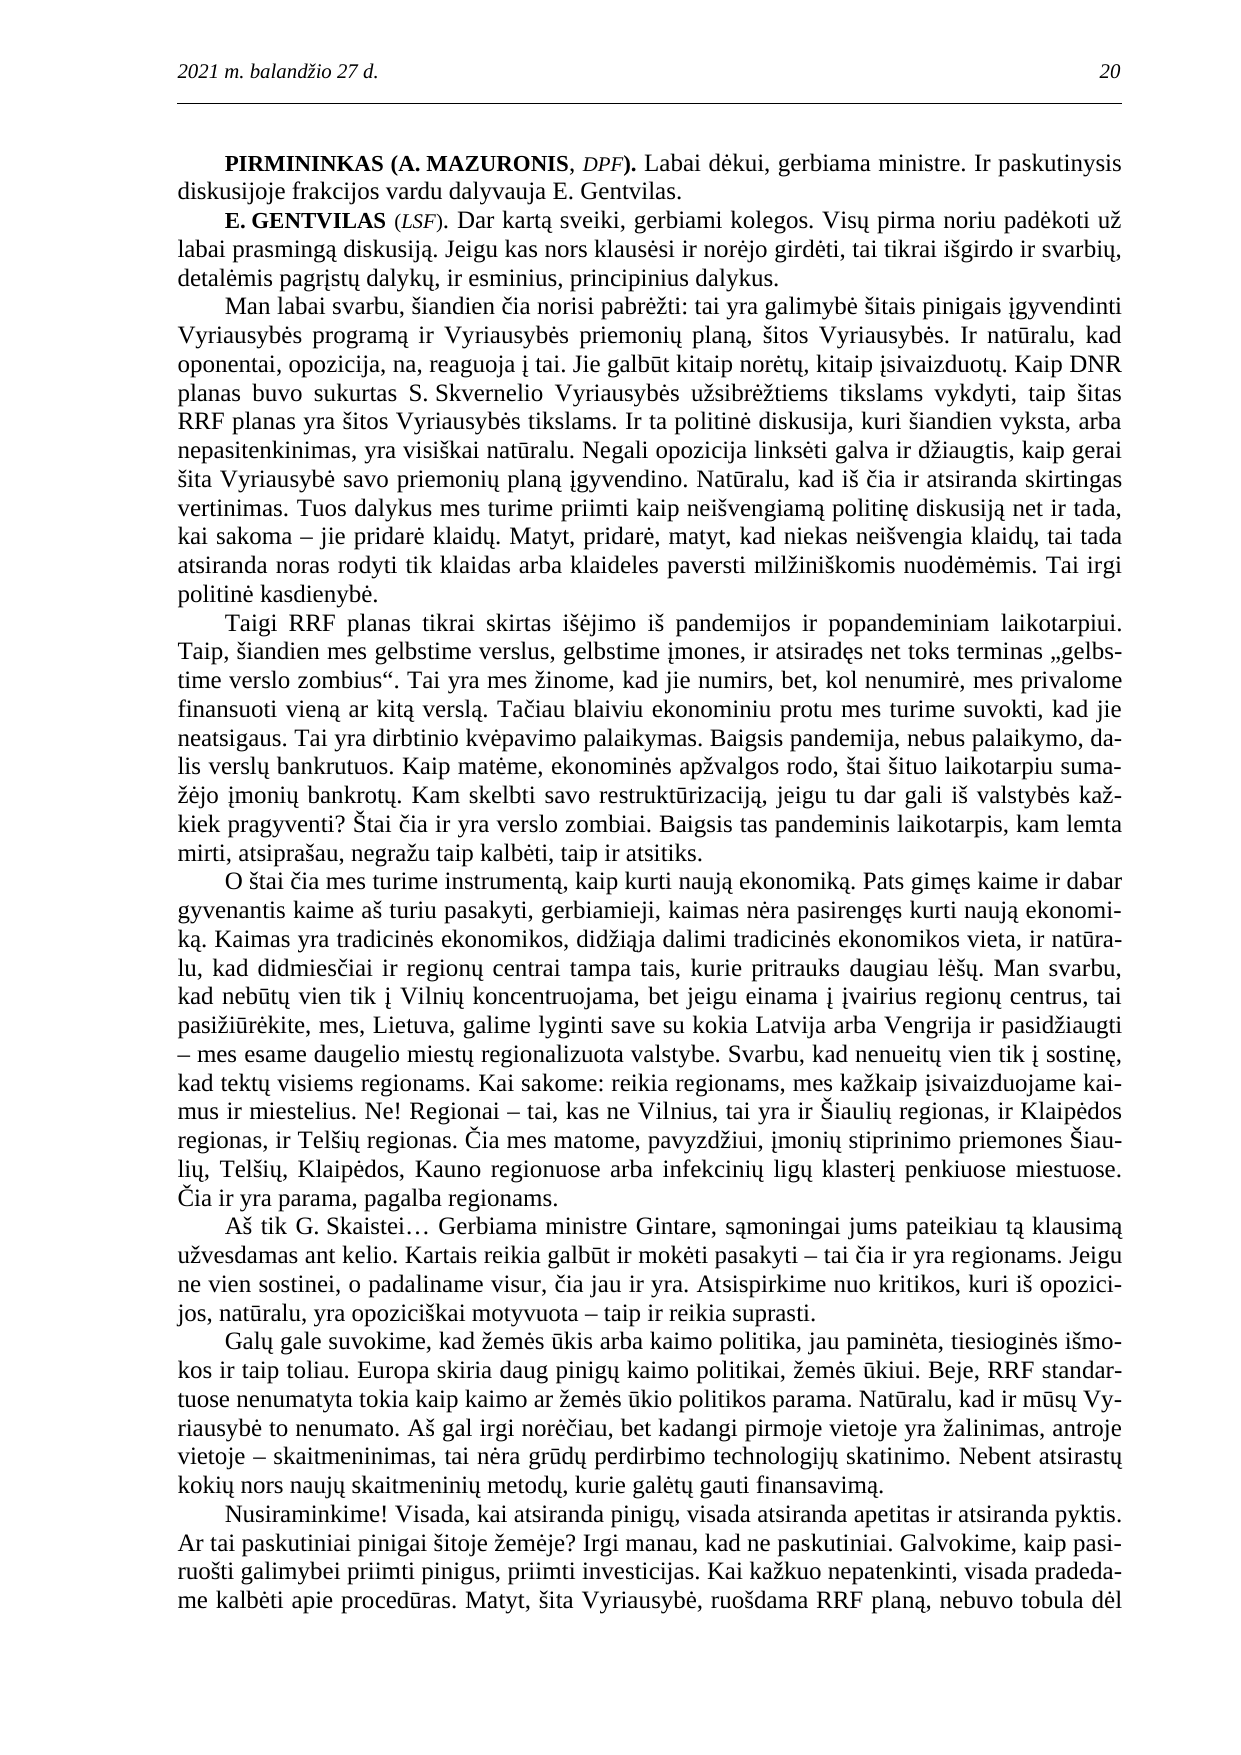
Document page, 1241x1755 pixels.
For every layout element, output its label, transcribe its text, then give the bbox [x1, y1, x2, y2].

text Man la­bai svar­bu, šian­dien čia no­ri­si pa­brėž­ti: tai yra ga­li­my­bė ši­tais pi­ni­gais įgy­ven­din­ti Vy­riau­sy­bės pro­gra­mą ir Vy­riau­sy­bės prie­mo­nių pla­ną, ši­tos Vy­riau­sy­bės. Ir na­tū­ra­lu, kad opo­nen­tai, opo­zi­ci­ja, na, re­a­guo­ja į tai. Jie gal­būt ki­taip no­rė­tų, ki­taip įsi­vaiz­duo­tų. Kaip DNR pla­nas bu­vo su­kur­tas S. Skver­ne­lio Vy­riau­sy­bės už­si­brėž­tiems tiks­lams vyk­dy­ti, taip ši­tas RRF pla­nas yra ši­tos Vy­riau­sy­bės tiks­lams. Ir ta po­li­ti­nė dis­ku­si­ja, ku­ri šian­dien vyks­ta, ar­ba ne­pa­si­ten­ki­ni­mas, yra vi­siš­kai na­tū­ra­lu. Ne­ga­li opo­zi­ci­ja link­sė­ti gal­va ir džiaug­tis, kaip ge­rai ši­ta Vy­riau­sy­bė sa­vo prie­mo­nių pla­ną įgy­ven­di­no. Na­tū­ra­lu, kad iš čia ir at­si­ran­da skir­tin­gas ver­ti­ni­mas. Tuos da­ly­kus mes tu­ri­me pri­im­ti kaip ne­iš­ven­gia­mą po­li­ti­nę dis­ku­si­ją net ir ta­da, kai sa­ko­ma – jie pri­da­rė klai­dų. Ma­tyt, pri­da­rė, ma­tyt, kad nie­kas ne­iš­ven­gia klai­dų, tai ta­da at­si­ran­da no­ras ro­dy­ti tik klai­das ar­ba klai­de­les pa­vers­ti mil­ži­niš­ko­mis nuo­dė­mė­mis. Tai ir­gi po­li­ti­nė kas­die­ny­bė. [177, 291, 1122, 608]
text Ga­lų ga­le su­vo­ki­me, kad že­mės ūkis ar­ba kai­mo po­li­ti­ka, jau pa­mi­nė­ta, tie­sio­gi­nės iš­mo­kos ir taip to­liau. Eu­ro­pa ski­ria daug pi­ni­gų kai­mo po­li­ti­kai, že­mės ūkiui. Be­je, RRF stan­dar­tuo­se ne­nu­ma­ty­ta to­kia kaip kai­mo ar že­mės ūkio po­li­ti­kos pa­ra­ma. Na­tū­ra­lu, kad ir mū­sų Vy­riau­sy­bė to ne­nu­ma­to. Aš gal ir­gi no­rė­čiau, bet ka­dan­gi pir­mo­je vie­to­je yra ža­li­ni­mas, ant­ro­je vie­to­je – skait­me­ni­ni­mas, tai nė­ra grū­dų per­dir­bi­mo tech­no­lo­gi­jų ska­ti­ni­mo. Ne­bent at­si­ras­tų ko­kių nors nau­jų skait­me­ni­nių me­to­dų, ku­rie ga­lė­tų gau­ti fi­nan­sa­vi­mą. [177, 1326, 1122, 1499]
text Aš tik G. Skais­tei… Ger­bia­ma mi­nist­re Gin­ta­re, są­mo­nin­gai jums pa­tei­kiau tą klau­si­mą už­ves­da­mas ant ke­lio. Kar­tais rei­kia gal­būt ir mo­kė­ti pa­sa­ky­ti – tai čia ir yra re­gio­nams. Jei­gu ne vien sos­ti­nei, o pa­da­li­na­me vi­sur, čia jau ir yra. At­si­spir­ki­me nuo kri­ti­kos, ku­ri iš opo­zi­ci­jos, na­tū­ra­lu, yra opo­zi­ciš­kai mo­ty­vuo­ta – taip ir rei­kia su­pras­ti. [177, 1211, 1122, 1326]
text Tai­gi RRF pla­nas tik­rai skir­tas iš­ėji­mo iš pan­de­mi­jos ir po­pan­de­mi­niam lai­ko­tar­piui. Taip, šian­dien mes gelbs­ti­me ver­slus, gelbs­ti­me įmo­nes, ir at­si­ra­dęs net toks ter­mi­nas „gelbs­ti­me ver­slo zom­bius“. Tai yra mes ži­no­me, kad jie nu­mirs, bet, kol ne­nu­mi­rė, mes pri­va­lo­me fi­nan­suo­ti vie­ną ar ki­tą ver­slą. Ta­čiau blai­viu eko­no­mi­niu pro­tu mes tu­ri­me su­vok­ti, kad jie ne­at­si­gaus. Tai yra dirb­ti­nio kvė­pa­vi­mo pa­lai­ky­mas. Baig­sis pan­de­mi­ja, ne­bus pa­lai­ky­mo, da­lis ver­slų ban­kru­tuos. Kaip ma­tė­me, eko­no­mi­nės ap­žval­gos ro­do, štai ši­tuo lai­ko­tar­piu su­ma­žė­jo įmo­nių ban­kro­tų. Kam skelb­ti sa­vo re­struk­tū­ri­za­ci­ją, jei­gu tu dar ga­li iš vals­ty­bės kaž­kiek pra­gy­ven­ti? Štai čia ir yra ver­slo zom­biai. Baig­sis tas pan­de­mi­nis lai­ko­tar­pis, kam lem­ta mir­ti, at­si­pra­šau, ne­gra­žu taip kal­bė­ti, taip ir at­si­tiks. [177, 608, 1122, 866]
text Nu­si­ra­min­ki­me! Vi­sa­da, kai at­si­ran­da pi­ni­gų, vi­sa­da at­si­ran­da ape­ti­tas ir at­si­ran­da pyk­tis. Ar tai pas­ku­ti­niai pi­ni­gai ši­to­je že­mė­je? Ir­gi ma­nau, kad ne pas­ku­ti­niai. Gal­vo­ki­me, kaip pa­si­ruoš­ti ga­li­my­bei pri­im­ti pi­ni­gus, pri­im­ti in­ves­ti­ci­jas. Kai kaž­kuo ne­pa­ten­kin­ti, vi­sa­da pra­de­da­me kal­bė­ti apie pro­ce­dū­ras. Ma­tyt, ši­ta Vy­riau­sy­bė, ruoš­da­ma RRF pla­ną, ne­bu­vo to­bu­la dėl [177, 1499, 1122, 1614]
text O štai čia mes tu­ri­me in­stru­men­tą, kaip kur­ti nau­ją eko­no­mi­ką. Pats gi­męs kai­me ir da­bar gy­ve­nan­tis kai­me aš tu­riu pa­sa­ky­ti, ger­bia­mie­ji, kai­mas nė­ra pa­si­ren­gęs kur­ti nau­ją eko­no­mi­ką. Kai­mas yra tra­di­ci­nės eko­no­mi­kos, di­dži­ą­ja da­li­mi tra­di­ci­nės eko­no­mi­kos vie­ta, ir na­tū­ra­lu, kad did­mies­čiai ir re­gio­nų cen­trai tam­pa tais, ku­rie pri­trauks dau­giau lė­šų. Man svar­bu, kad ne­bū­tų vien tik į Vil­nių kon­cen­truo­ja­ma, bet jei­gu ei­na­ma į įvai­rius re­gio­nų cen­trus, tai pa­si­žiū­rė­ki­te, mes, Lie­tu­va, ga­li­me ly­gin­ti sa­ve su ko­kia Lat­vi­ja ar­ba Veng­ri­ja ir pa­si­džiaug­ti – mes esa­me dau­ge­lio mies­tų re­gio­na­li­zuo­ta vals­ty­be. Svar­bu, kad ne­nu­ei­tų vien tik į sos­ti­nę, kad tek­tų vi­siems re­gio­nams. Kai sa­ko­me: rei­kia re­gio­nams, mes kaž­kaip įsi­vaiz­duo­ja­me kai­mus ir mies­te­lius. Ne! Re­gio­nai – tai, kas ne Vil­nius, tai yra ir Šiau­lių re­gio­nas, ir Klai­pė­dos re­gio­nas, ir Tel­šių re­gio­nas. Čia mes ma­to­me, pa­vyz­džiui, įmo­nių stip­ri­ni­mo prie­mo­nes Šiau­lių, Tel­šių, Klai­pė­dos, Kau­no re­gio­nuo­se ar­ba in­fek­ci­nių li­gų klas­te­rį pen­kiuo­se mies­tuo­se. Čia ir yra pa­ra­ma, pa­gal­ba re­gio­nams. [177, 866, 1122, 1211]
text PIRMININKAS (A. MAZURONIS, DPF). La­bai dė­kui, ger­bia­ma mi­nist­re. Ir pas­ku­ti­ny­sis dis­ku­si­jo­je frak­ci­jos var­du da­ly­vau­ja E. Gent­vi­las. [177, 148, 1122, 205]
text E. GENTVILAS (LSF). Dar kar­tą svei­ki, ger­bia­mi ko­le­gos. Vi­sų pir­ma no­riu pa­dė­ko­ti už la­bai pras­min­gą dis­ku­si­ją. Jei­gu kas nors klau­sė­si ir no­rė­jo gir­dė­ti, tai tik­rai iš­gir­do ir svar­bių, de­ta­lė­mis pa­grįs­tų da­ly­kų, ir es­mi­nius, prin­ci­pi­nius da­ly­kus. [177, 205, 1122, 291]
